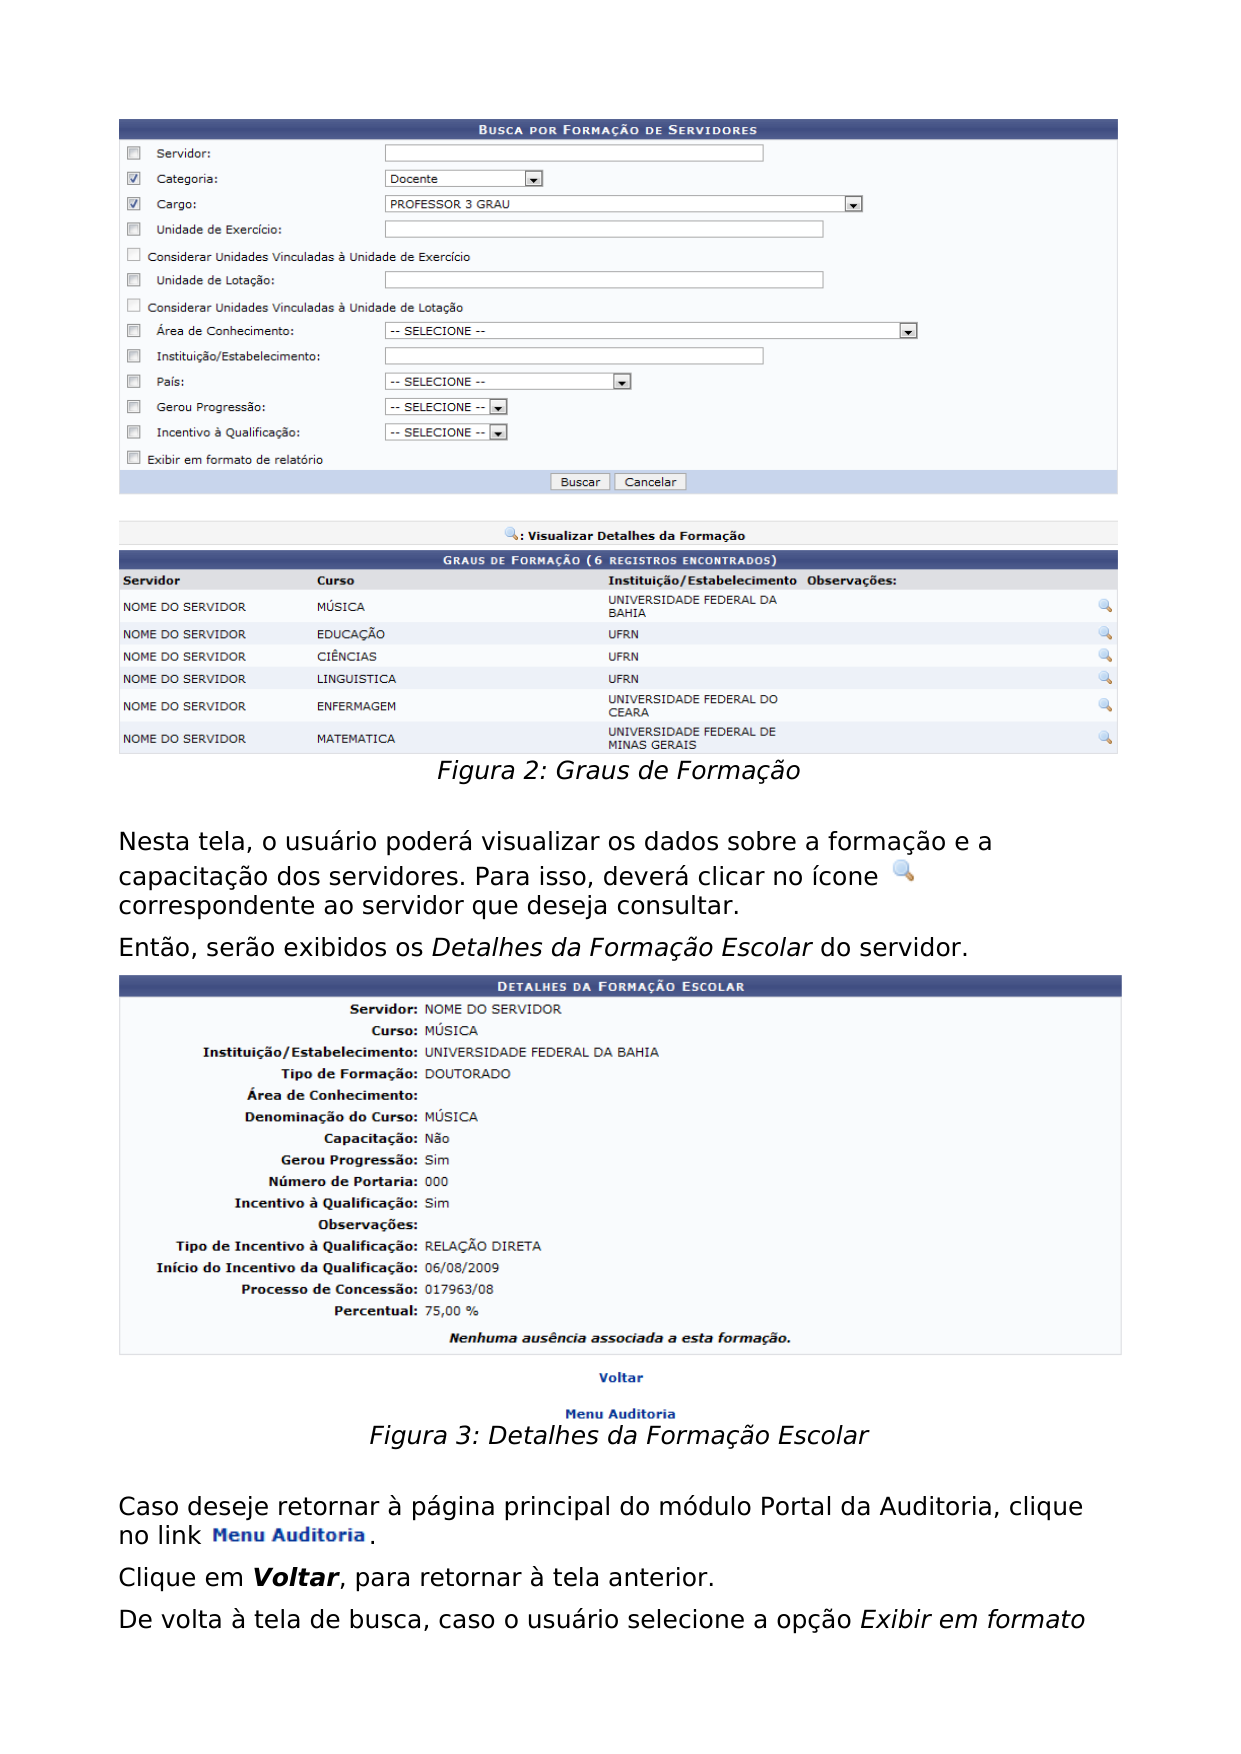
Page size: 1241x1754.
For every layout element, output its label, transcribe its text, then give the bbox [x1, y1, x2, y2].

text Então, serão exibidos os Detalhes da Formação Escolar do servidor. [118, 933, 1122, 962]
text De volta à tela de busca, caso o usuário selecione a opção Exibir em formato [118, 1605, 1122, 1634]
text Figura 2: Graus de Formação [118, 756, 1122, 785]
text Figura 3: Detalhes da Formação Escolar [118, 1422, 1122, 1451]
picture [209, 1522, 369, 1545]
picture [118, 975, 1123, 1422]
text Caso deseje retornar à página principal do módulo Portal da Auditoria, clique no link . [118, 1492, 1122, 1551]
text Nesta tela, o usuário poderá visualizar os dados sobre a formação e a capacitação dos servidores. Para isso, deverá clicar no ícone correspondente ao servidor que deseja consultar. [118, 827, 1122, 921]
picture [887, 856, 922, 886]
text Clique em Voltar, para retornar à tela anterior. [118, 1563, 1122, 1592]
picture [118, 118, 1123, 756]
